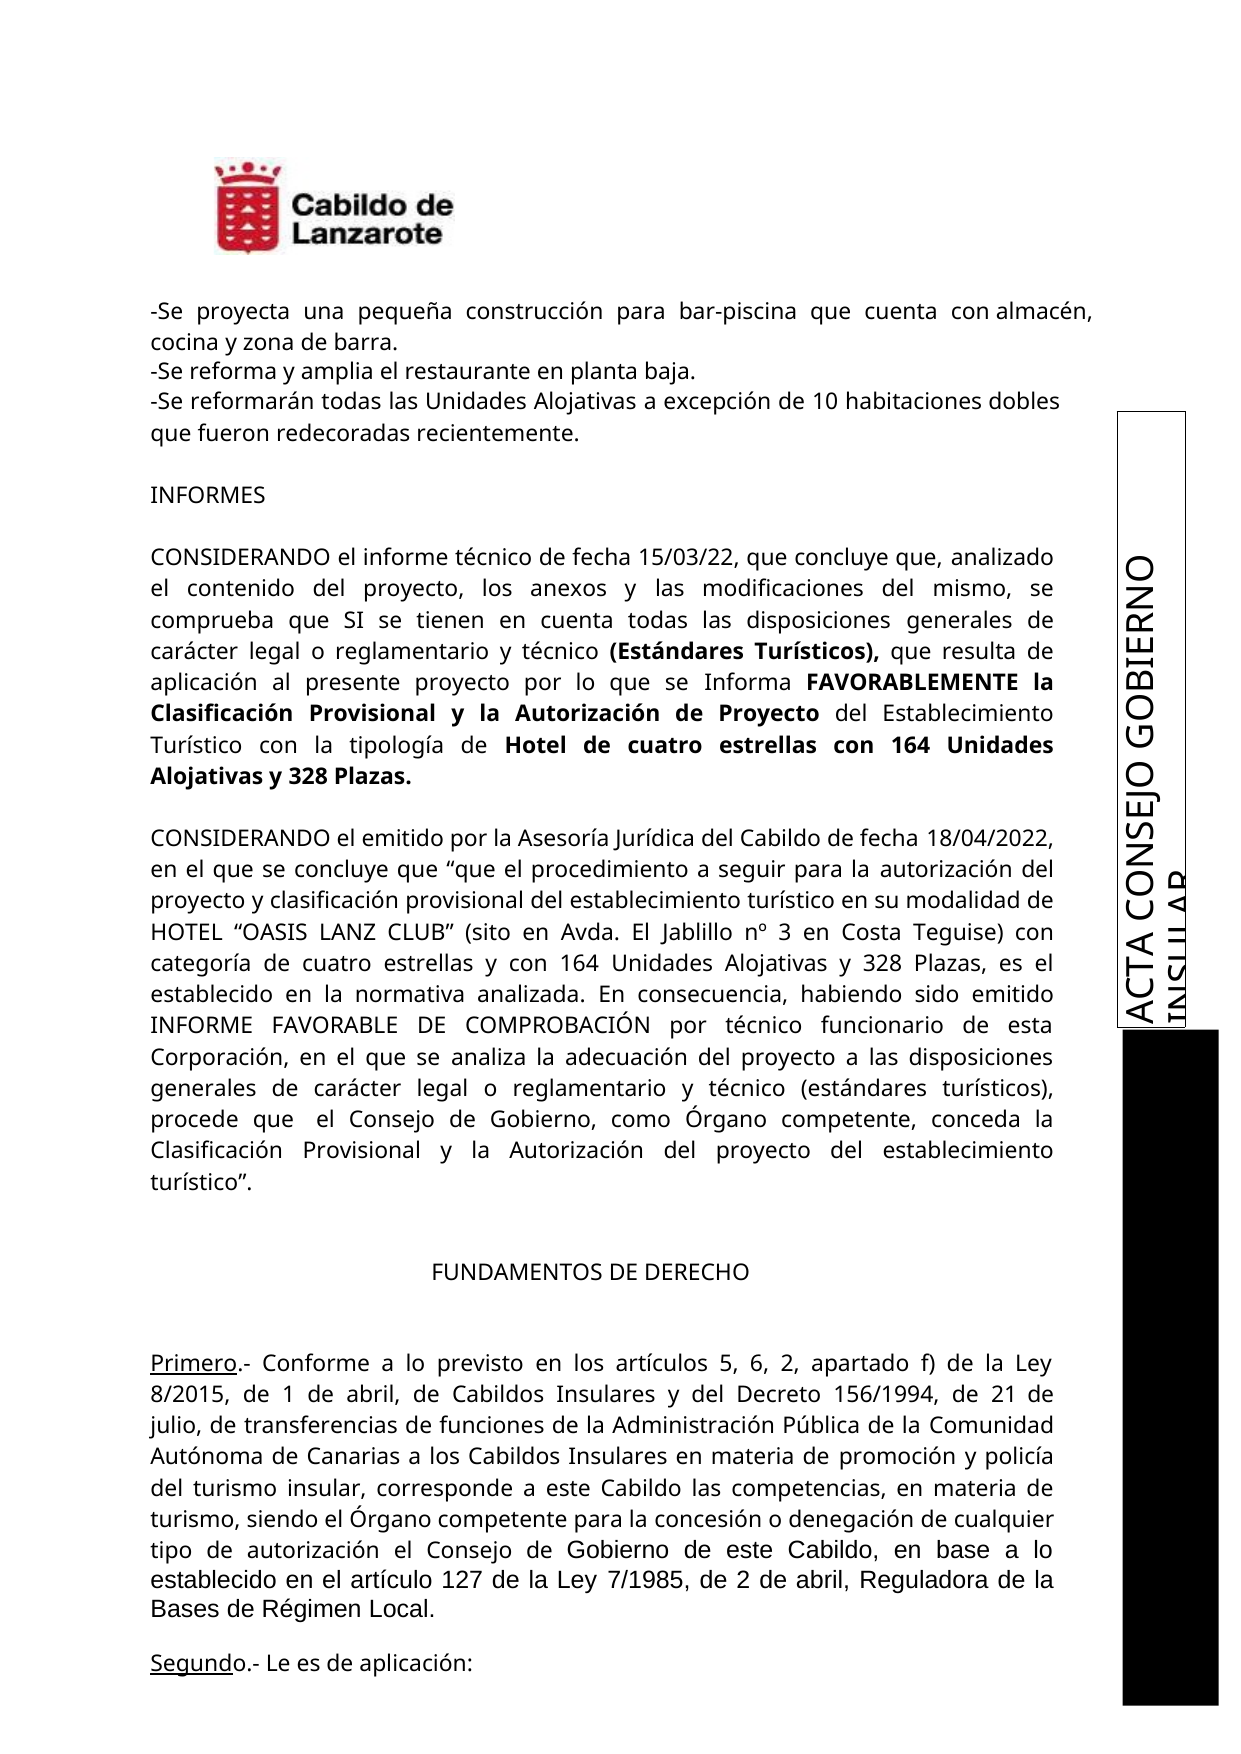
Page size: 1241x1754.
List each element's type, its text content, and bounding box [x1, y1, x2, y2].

text ACTA CONSEJO GOBIERNO INSULAR [1118, 414, 1183, 1027]
picture [213, 157, 455, 255]
text Primero.- Conforme a lo previsto en los artículos 5, 6, 2, apartado f) de la Ley 8/2015, de 1 de abril, de Cabildos Insulares y del Decreto 156/1994, de 21 de julio, de transferencias de funciones de la Administración Pública de la Comunidad Autónoma de Canarias a los Cabildos Insulares en materia de promoción y policía del turismo insular, corresponde a este Cabildo las competencias, en materia de turismo, siendo el Órgano competente para la concesión o denegación de cualquier tipo de autorización el Consejo de Gobierno de este Cabildo, en base a lo establecido en el artículo 127 de la Ley 7/1985, de 2 de abril, Reguladora de la Bases de Régimen Local. [150, 1347, 1054, 1623]
text -Se reforma y amplia el restaurante en planta baja. [150, 358, 1136, 385]
text Segundo.- Le es de aplicación: [150, 1647, 1122, 1678]
text CONSIDERANDO el emitido por la Asesoría Jurídica del Cabildo de fecha 18/04/2022, en el que se concluye que “que el procedimiento a seguir para la autorización del proyecto y clasificación provisional del establecimiento turístico en su modalidad de HOTEL “OASIS LANZ CLUB” (sito en Avda. El Jablillo nº 3 en Costa Teguise) con categoría de cuatro estrellas y con 164 Unidades Alojativas y 328 Plazas, es el establecido en la normativa analizada. En consecuencia, habiendo sido emitido INFORME FAVORABLE DE COMPROBACIÓN por técnico funcionario de esta Corporación, en el que se analiza la adecuación del proyecto a las disposiciones generales de carácter legal o reglamentario y técnico (estándares turísticos), procede que el Consejo de Gobierno, como Órgano competente, conceda la Clasificación Provisional y la Autorización del proyecto del establecimiento turístico”. [150, 822, 1054, 1197]
text FUNDAMENTOS DE DERECHO [431, 1256, 1122, 1287]
text CONSIDERANDO el informe técnico de fecha 15/03/22, que concluye que, analizado el contenido del proyecto, los anexos y las modificaciones del mismo, se comprueba que SI se tienen en cuenta todas las disposiciones generales de carácter legal o reglamentario y técnico (Estándares Turísticos), que resulta de aplicación al presente proyecto por lo que se Informa FAVORABLEMENTE la Clasificación Provisional y la Autorización de Proyecto del Establecimiento Turístico con la tipología de Hotel de cuatro estrellas con 164 Unidades Alojativas y 328 Plazas. [150, 541, 1054, 791]
text -Se proyecta una pequeña construcción para bar-piscina que cuenta con almacén, cocina y zona de barra. [150, 295, 1136, 358]
text -Se reformarán todas las Unidades Alojativas a excepción de 10 habitaciones dobles que fueron redecoradas recientemente. [150, 385, 1060, 448]
text INFORMES [150, 478, 1117, 510]
